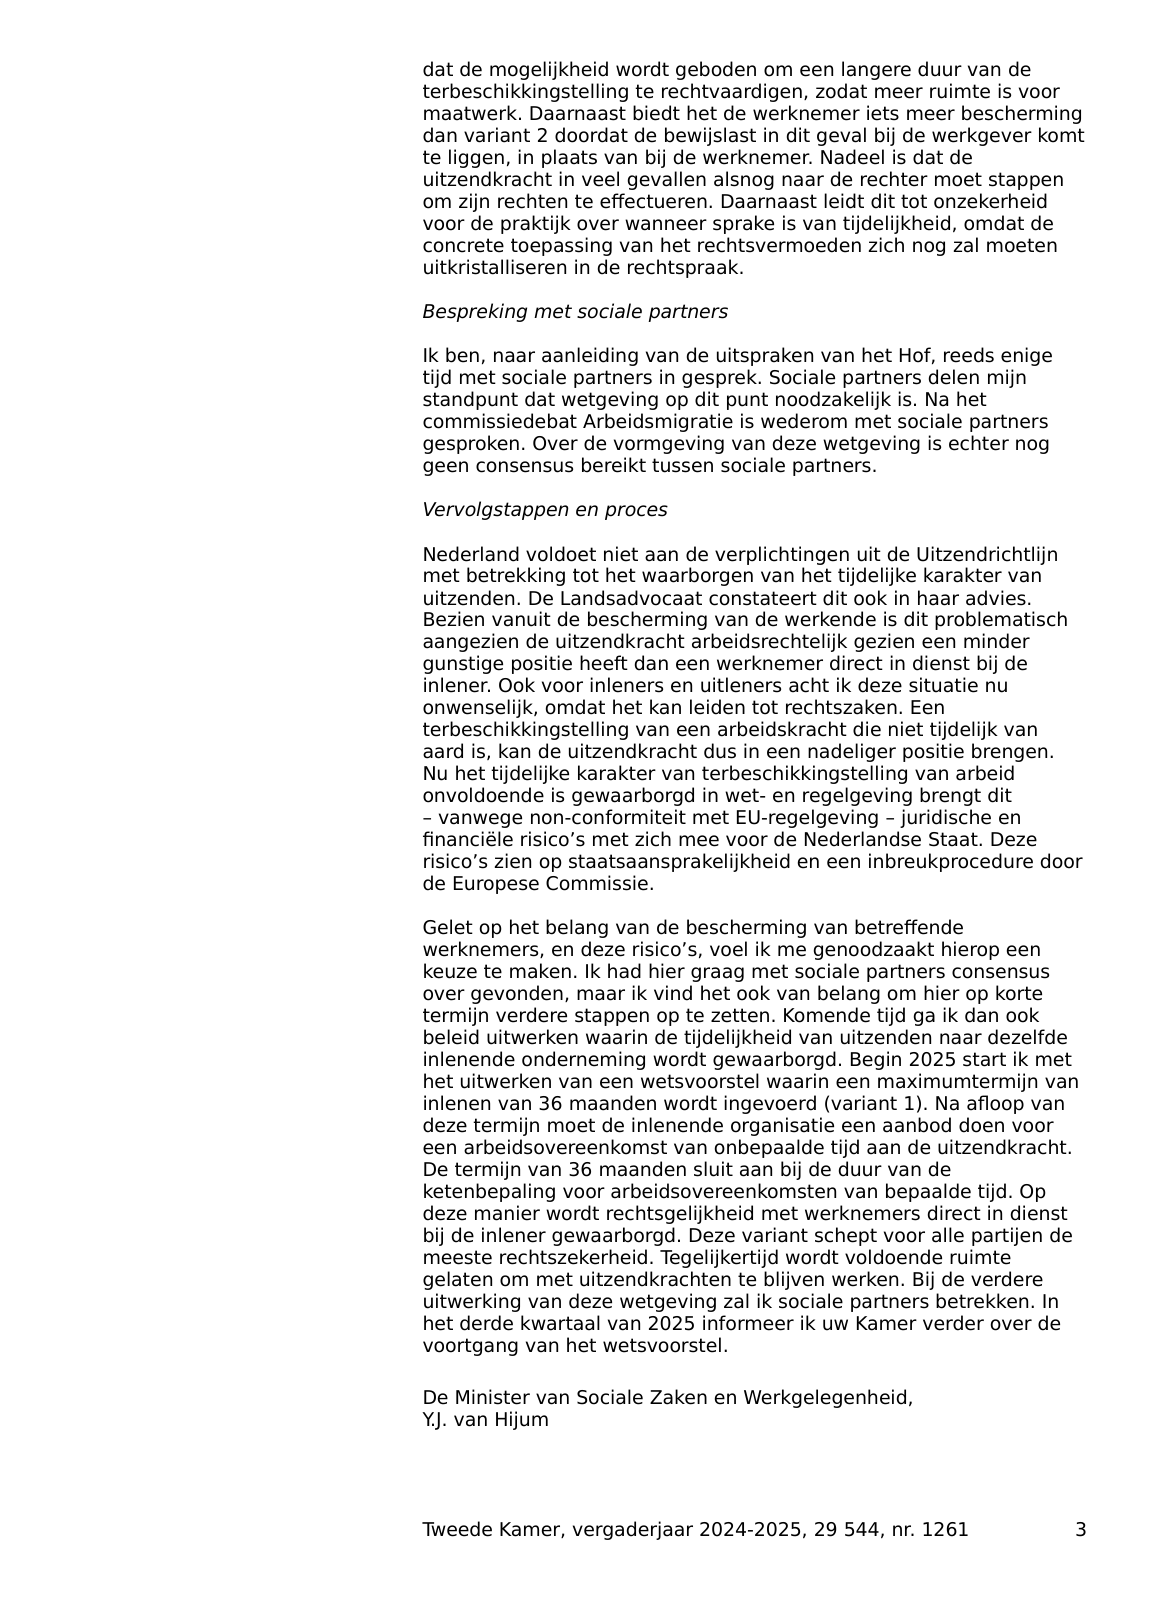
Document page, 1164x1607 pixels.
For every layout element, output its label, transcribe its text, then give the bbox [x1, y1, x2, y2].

subtitle Bespreking met sociale partners [422, 301, 1087, 323]
text Ik ben, naar aanleiding van de uitspraken van het Hof, reeds enige tijd met sociale partners in gesprek. Sociale partners delen mijn standpunt dat wetgeving op dit punt noodzakelijk is. Na het commissiedebat Arbeidsmigratie is wederom met sociale partners gesproken. Over de vormgeving van deze wetgeving is echter nog geen consensus bereikt tussen sociale partners. [422, 345, 1087, 477]
text De Minister van Sociale Zaken en Werkgelegenheid, Y.J. van Hijum [422, 1387, 1087, 1431]
text Gelet op het belang van de bescherming van betreffende werknemers, en deze risico’s, voel ik me genoodzaakt hierop een keuze te maken. Ik had hier graag met sociale partners consensus over gevonden, maar ik vind het ook van belang om hier op korte termijn verdere stappen op te zetten. Komende tijd ga ik dan ook beleid uitwerken waarin de tijdelijkheid van uitzenden naar dezelfde inlenende onderneming wordt gewaarborgd. Begin 2025 start ik met het uitwerken van een wetsvoorstel waarin een maximumtermijn van inlenen van 36 maanden wordt ingevoerd (variant 1). Na afloop van deze termijn moet de inlenende organisatie een aanbod doen voor een arbeidsovereenkomst van onbepaalde tijd aan de uitzendkracht. De termijn van 36 maanden sluit aan bij de duur van de ketenbepaling voor arbeidsovereenkomsten van bepaalde tijd. Op deze manier wordt rechtsgelijkheid met werknemers direct in dienst bij de inlener gewaarborgd. Deze variant schept voor alle partijen de meeste rechtszekerheid. Tegelijkertijd wordt voldoende ruimte gelaten om met uitzendkrachten te blijven werken. Bij de verdere uitwerking van deze wetgeving zal ik sociale partners betrekken. In het derde kwartaal van 2025 informeer ik uw Kamer verder over de voortgang van het wetsvoorstel. [422, 917, 1087, 1357]
text dat de mogelijkheid wordt geboden om een langere duur van de terbeschikkingstelling te rechtvaardigen, zodat meer ruimte is voor maatwerk. Daarnaast biedt het de werknemer iets meer bescherming dan variant 2 doordat de bewijslast in dit geval bij de werkgever komt te liggen, in plaats van bij de werknemer. Nadeel is dat de uitzendkracht in veel gevallen alsnog naar de rechter moet stappen om zijn rechten te effectueren. Daarnaast leidt dit tot onzekerheid voor de praktijk over wanneer sprake is van tijdelijkheid, omdat de concrete toepassing van het rechtsvermoeden zich nog zal moeten uitkristalliseren in de rechtspraak. [422, 59, 1087, 279]
text Nederland voldoet niet aan de verplichtingen uit de Uitzendrichtlijn met betrekking tot het waarborgen van het tijdelijke karakter van uitzenden. De Landsadvocaat constateert dit ook in haar advies. Bezien vanuit de bescherming van de werkende is dit problematisch aangezien de uitzendkracht arbeidsrechtelijk gezien een minder gunstige positie heeft dan een werknemer direct in dienst bij de inlener. Ook voor inleners en uitleners acht ik deze situatie nu onwenselijk, omdat het kan leiden tot rechtszaken. Een terbeschikkingstelling van een arbeidskracht die niet tijdelijk van aard is, kan de uitzendkracht dus in een nadeliger positie brengen. Nu het tijdelijke karakter van terbeschikkingstelling van arbeid onvoldoende is gewaarborgd in wet- en regelgeving brengt dit – vanwege non-conformiteit met EU-regelgeving – juridische en financiële risico’s met zich mee voor de Nederlandse Staat. Deze risico’s zien op staatsaansprakelijkheid en een inbreukprocedure door de Europese Commissie. [422, 543, 1087, 895]
subtitle Vervolgstappen en proces [422, 499, 1087, 521]
